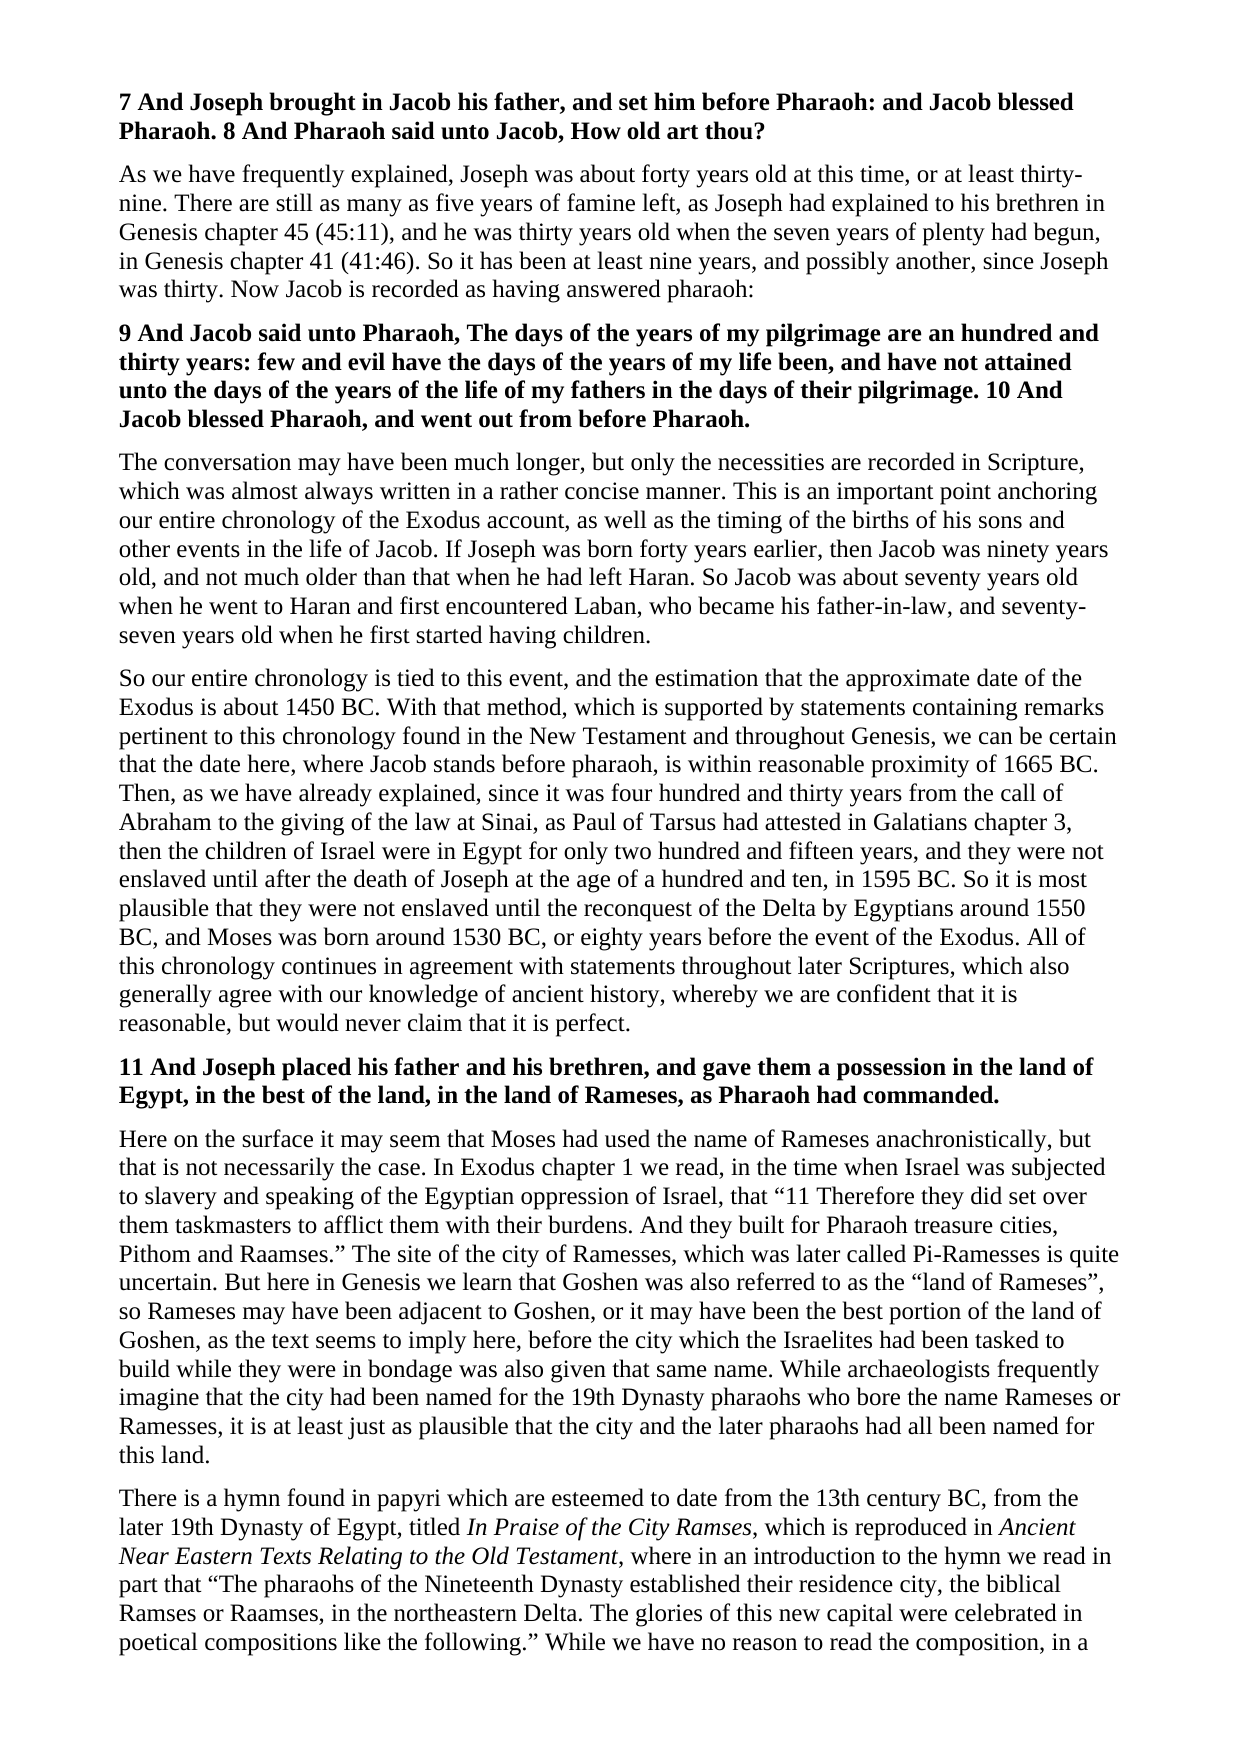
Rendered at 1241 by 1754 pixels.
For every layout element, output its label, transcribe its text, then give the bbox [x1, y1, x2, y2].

text 9 And Jacob said unto Pharaoh, The days of the years of my pilgrimage are an hundred and thirty years: few and evil have the days of the years of my life been, and have not attained unto the days of the years of the life of my fathers in the days of their pilgrimage. 10 And Jacob blessed Pharaoh, and went out from before Pharaoh. [119, 318, 1121, 433]
text The conversation may have been much longer, but only the necessities are recorded in Scripture, which was almost always written in a rather concise manner. This is an important point anchoring our entire chronology of the Exodus account, as well as the timing of the births of his sons and other events in the life of Jacob. If Joseph was born forty years earlier, then Jacob was ninety years old, and not much older than that when he had left Haran. So Jacob was about seventy years old when he went to Haran and first encountered Laban, who became his father-in-law, and seventy-seven years old when he first started having children. [119, 447, 1121, 649]
text Here on the surface it may seem that Moses had used the name of Rameses anachronistically, but that is not necessarily the case. In Exodus chapter 1 we read, in the time when Israel was subjected to slavery and speaking of the Egyptian oppression of Israel, that “11 Therefore they did set over them taskmasters to afflict them with their burdens. And they built for Pharaoh treasure cities, Pithom and Raamses.” The site of the city of Ramesses, which was later called Pi-Ramesses is quite uncertain. But here in Genesis we learn that Goshen was also referred to as the “land of Rameses”, so Rameses may have been adjacent to Goshen, or it may have been the best portion of the land of Goshen, as the text seems to imply here, before the city which the Israelites had been tasked to build while they were in bondage was also given that same name. While archaeologists frequently imagine that the city had been named for the 19th Dynasty pharaohs who bore the name Rameses or Ramesses, it is at least just as plausible that the city and the later pharaohs had all been named for this land. [119, 1124, 1121, 1469]
text As we have frequently explained, Joseph was about forty years old at this time, or at least thirty-nine. There are still as many as five years of famine left, as Joseph had explained to his brethren in Genesis chapter 45 (45:11), and he was thirty years old when the seven years of plenty had begun, in Genesis chapter 41 (41:46). So it has been at least nine years, and possibly another, since Joseph was thirty. Now Jacob is recorded as having answered pharaoh: [119, 159, 1121, 303]
text 11 And Joseph placed his father and his brethren, and gave them a possession in the land of Egypt, in the best of the land, in the land of Rameses, as Pharaoh had commanded. [119, 1052, 1121, 1109]
text So our entire chronology is tied to this event, and the estimation that the approximate date of the Exodus is about 1450 BC. With that method, which is supported by statements containing remarks pertinent to this chronology found in the New Testament and throughout Genesis, we can be certain that the date here, where Jacob stands before pharaoh, is within reasonable proximity of 1665 BC. Then, as we have already explained, since it was four hundred and thirty years from the call of Abraham to the giving of the law at Sinai, as Paul of Tarsus had attested in Galatians chapter 3, then the children of Israel were in Egypt for only two hundred and fifteen years, and they were not enslaved until after the death of Joseph at the age of a hundred and ten, in 1595 BC. So it is most plausible that they were not enslaved until the reconquest of the Delta by Egyptians around 1550 BC, and Moses was born around 1530 BC, or eighty years before the event of the Exodus. All of this chronology continues in agreement with statements throughout later Scriptures, which also generally agree with our knowledge of ancient history, whereby we are confident that it is reasonable, but would never claim that it is perfect. [119, 663, 1121, 1037]
text There is a hymn found in papyri which are esteemed to date from the 13th century BC, from the later 19th Dynasty of Egypt, titled In Praise of the City Ramses, which is reproduced in Ancient Near Eastern Texts Relating to the Old Testament, where in an introduction to the hymn we read in part that “The pharaohs of the Nineteenth Dynasty established their residence city, the biblical Ramses or Raamses, in the northeastern Delta. The glories of this new capital were celebrated in poetical compositions like the following.” While we have no reason to read the composition, in a [119, 1483, 1121, 1656]
text 7 And Joseph brought in Jacob his father, and set him before Pharaoh: and Jacob blessed Pharaoh. 8 And Pharaoh said unto Jacob, How old art thou? [119, 87, 1121, 145]
